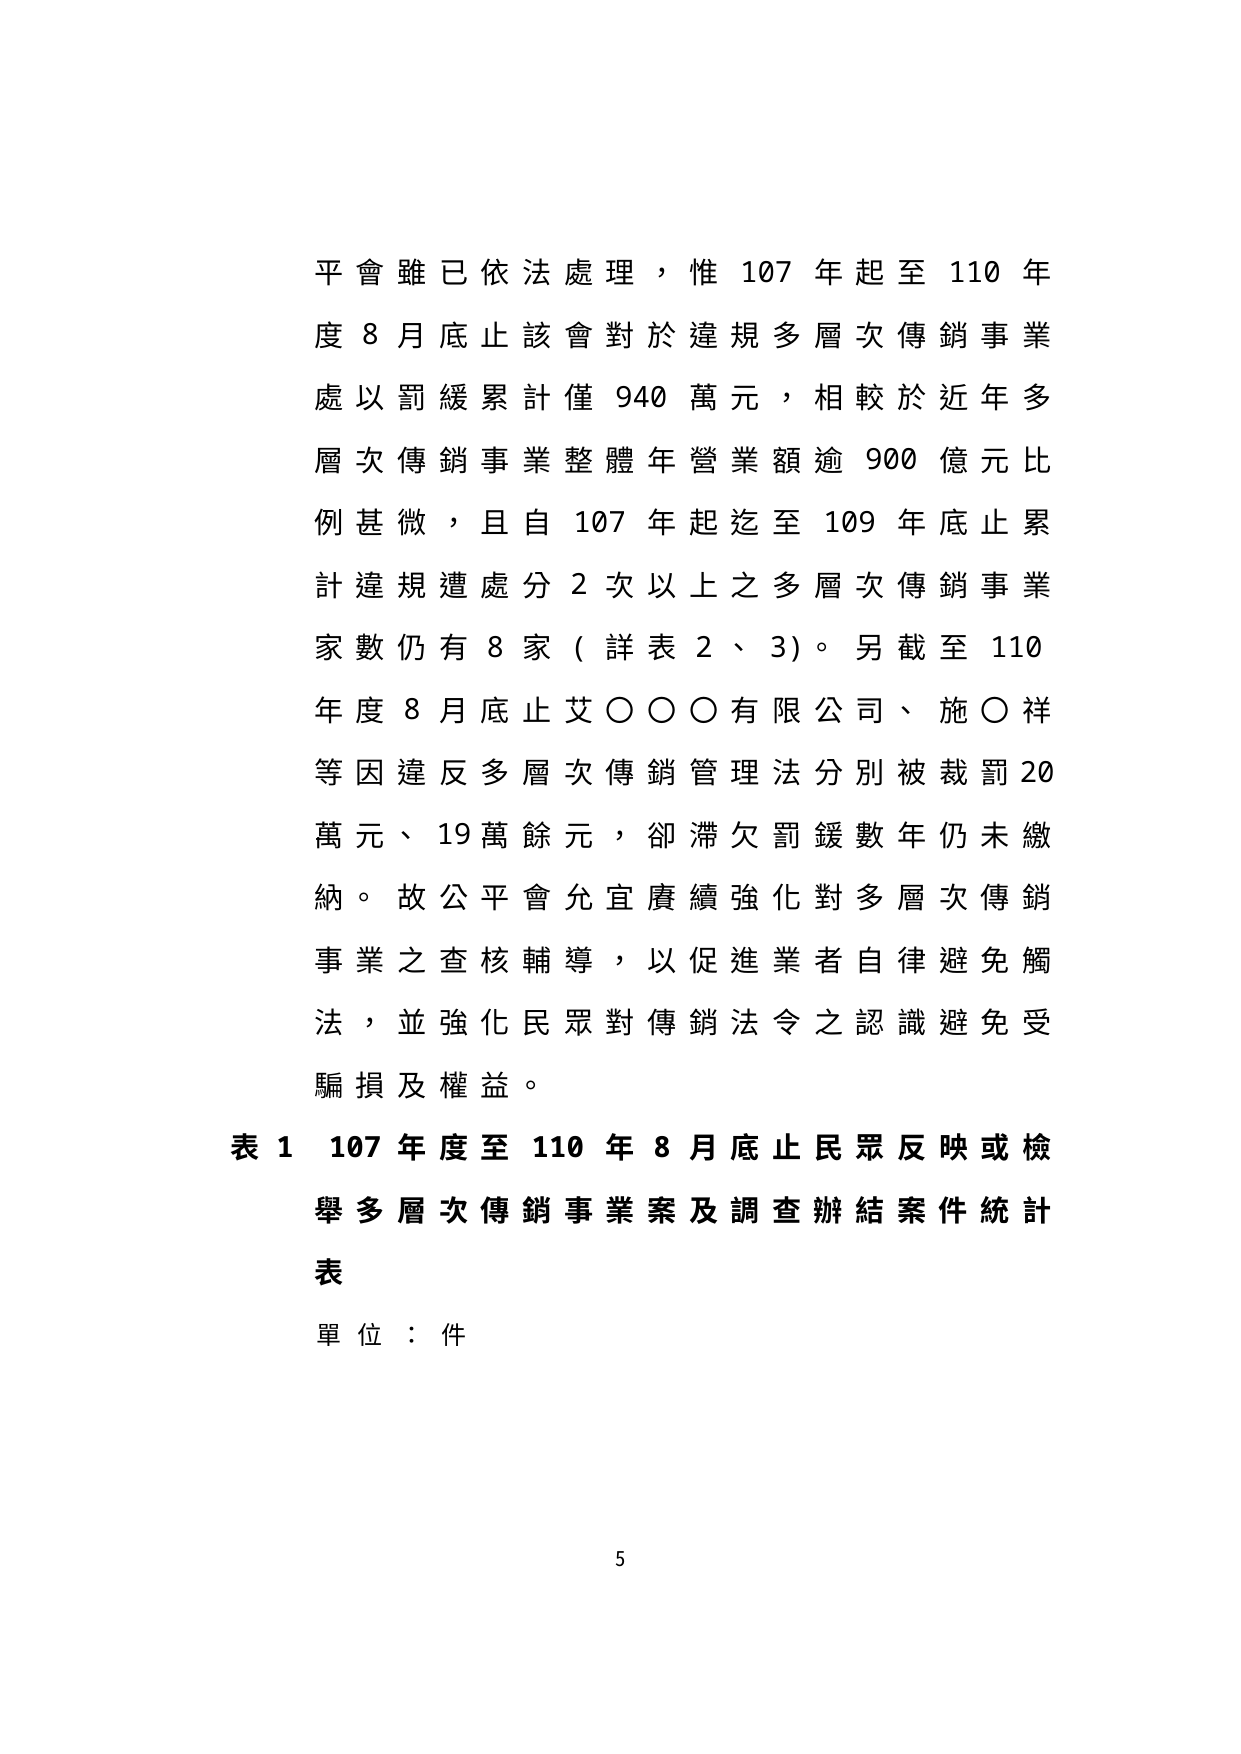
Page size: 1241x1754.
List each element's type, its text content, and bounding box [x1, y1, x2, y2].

text 表1 107年度至110年8月底止民眾反映或檢舉多層次傳銷事業案及調查辦結案件統計表 單位：件 [212, 1104, 1058, 1354]
text 3.公平會近年檢查多層次傳銷事業及其業務，大部分事業雖符合相關法令規定，惟仍有少數持續違規而遭處分者：公平會對多層次傳銷檢查業務，除例行檢查之多層次傳銷事業外，亦包括部分經民眾反映或認為須進一步瞭解其營運狀況之多層次傳銷事業(近年民眾反映或檢舉多層次傳銷事業之次數及辦結情形，詳表1)。公平會109 年已檢查52 家傳銷事業，並擇定其中12 家事業併同檢查個人資料保護相關事項，其中符合規定者計22 家(占42.3%)，不合規定且立案調查者21 家(占40.4%)，究其原因，以變更傳銷制度未事先報備及新增銷售商品未事先報備等，應報備內容變更未於實施前報備之16 家多層次傳銷事業最多。前述不合規定者公平會雖已依法處理，惟107年起至110年度8月底止該會對於違規多層次傳銷事業處以罰緩累計僅940萬元，相較於近年多層次傳銷事業整體年營業額逾900億元比例甚微，且自107年起迄至109年底止累計違規遭處分2次以上之多層次傳銷事業家數仍有8家(詳表2、3)。另截至110年度8月底止艾〇〇〇有限公司、施〇祥等因違反多層次傳銷管理法分別被裁罰20萬元、19萬餘元，卻滯欠罰鍰數年仍未繳納。故公平會允宜賡續強化對多層次傳銷事業之查核輔導，以促進業者自律避免觸法，並強化民眾對傳銷法令之認識避免受騙損及權益。 [271, 229, 1058, 1104]
